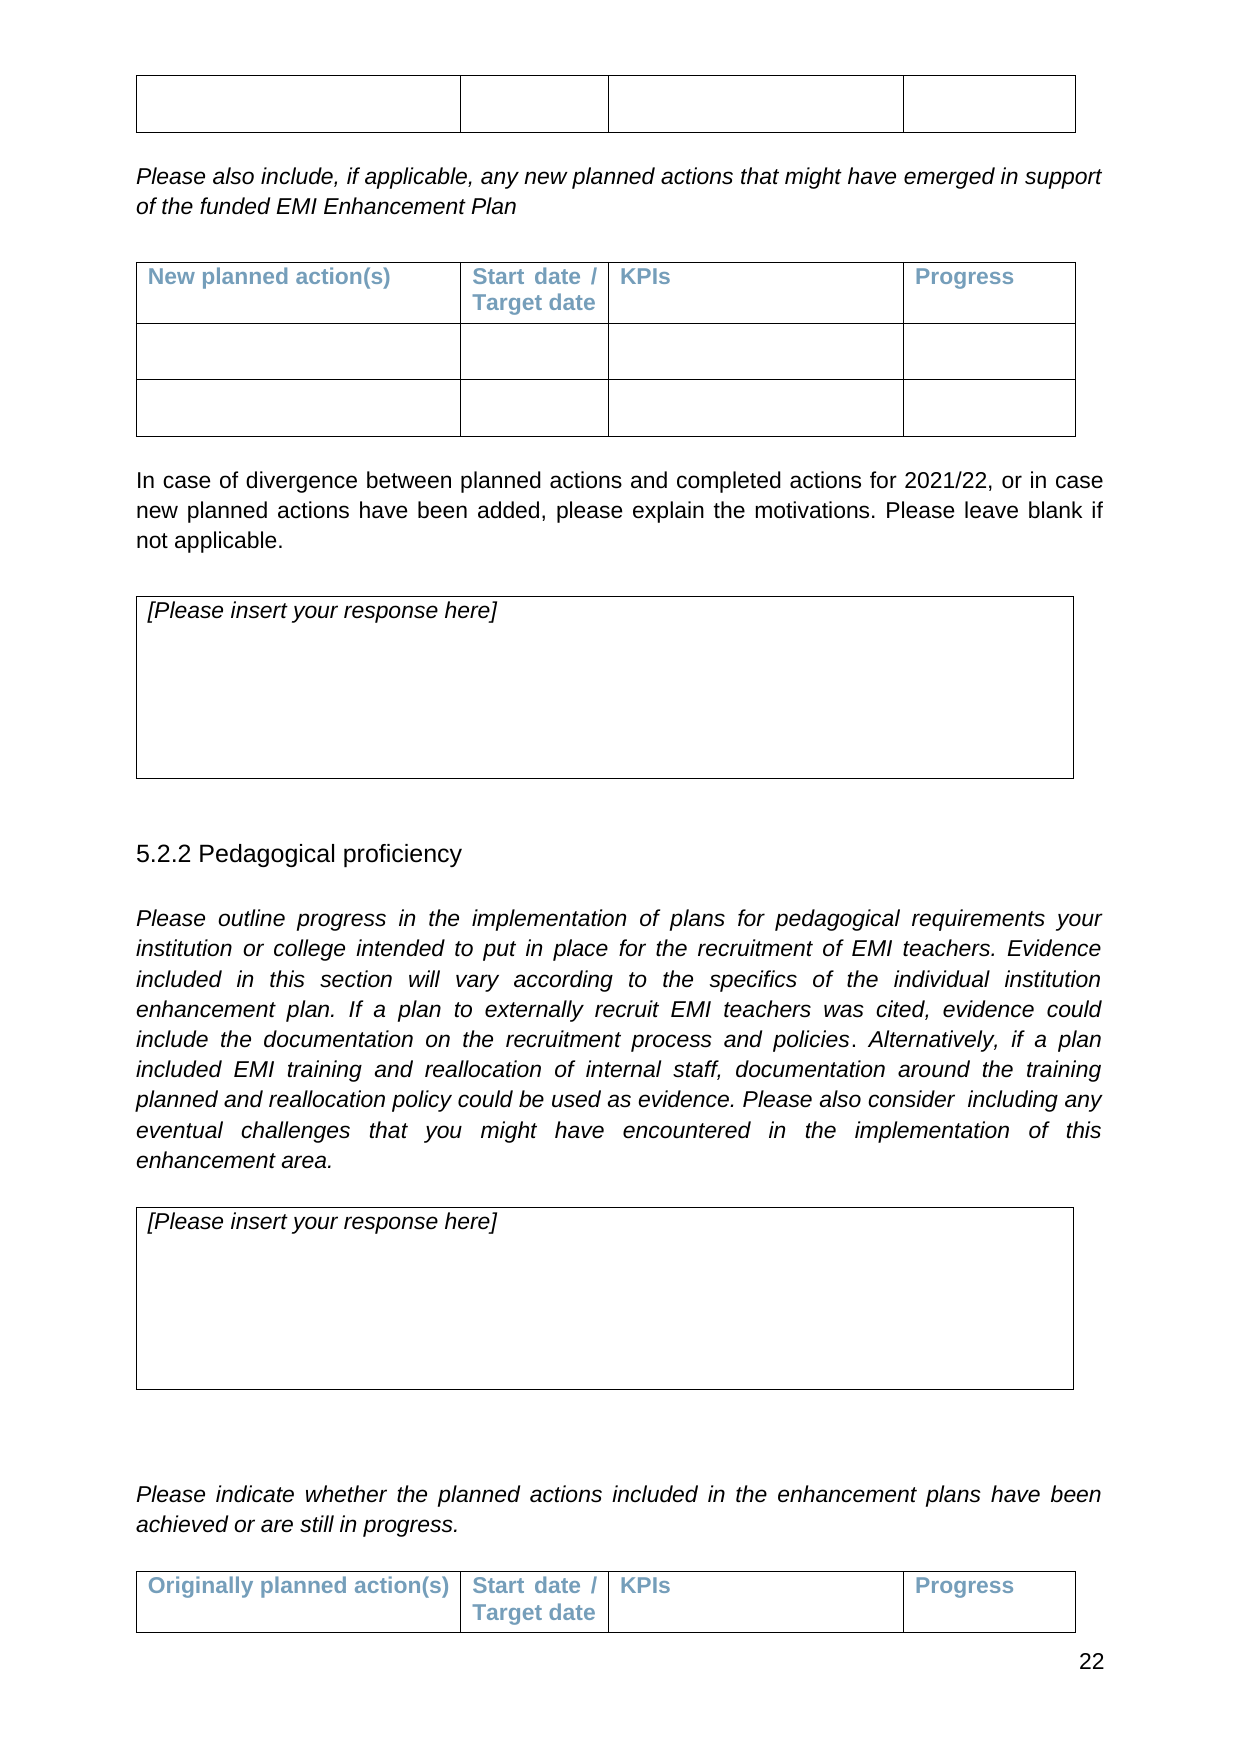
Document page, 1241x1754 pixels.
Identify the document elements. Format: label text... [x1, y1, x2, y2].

table_header Start date / Target date [461, 263, 608, 322]
table_header KPIs [609, 263, 903, 322]
table_header [Please insert your response here] [137, 597, 1073, 778]
table_cell [461, 324, 608, 379]
table_cell [461, 380, 608, 436]
table_header KPIs [609, 1572, 903, 1632]
table_cell [461, 76, 608, 132]
table_cell [137, 324, 460, 379]
text 5.2.2 Pedagogical proficiency [136, 839, 1104, 868]
text Please indicate whether the planned actions included in the enhancement plans have been achieved or are still in progress. [136, 1481, 1104, 1537]
table_header Progress [904, 1572, 1075, 1632]
table_cell [137, 380, 460, 436]
table_cell [609, 76, 903, 132]
table_header Start date / Target date [461, 1572, 608, 1632]
table_cell [137, 76, 460, 132]
table_header New planned action(s) [137, 263, 460, 322]
table_header Originally planned action(s) [137, 1572, 460, 1632]
table_header Progress [904, 263, 1075, 322]
table_cell [904, 380, 1075, 436]
table_header [Please insert your response here] [137, 1208, 1073, 1389]
table_cell [609, 324, 903, 379]
table_cell [609, 380, 903, 436]
text In case of divergence between planned actions and completed actions for 2021/22, or in case new planned actions have been added, please explain the motivations. Please leave blank if not applicable. [136, 467, 1104, 554]
table_cell [904, 324, 1075, 379]
text Please outline progress in the implementation of plans for pedagogical requirements your institution or college intended to put in place for the recruitment of EMI teachers. Evidence included in this section will vary according to the specifics of the individual institution enhancement plan. If a plan to externally recruit EMI teachers was cited, evidence could include the documentation on the recruitment process and policies. Alternatively, if a plan included EMI training and reallocation of internal staff, documentation around the training planned and reallocation policy could be used as evidence. Please also consider including any eventual challenges that you might have encountered in the implementation of this enhancement area. [136, 905, 1104, 1173]
text Please also include, if applicable, any new planned actions that might have emerged in support of the funded EMI Enhancement Plan [136, 163, 1104, 219]
table_cell [904, 76, 1075, 132]
